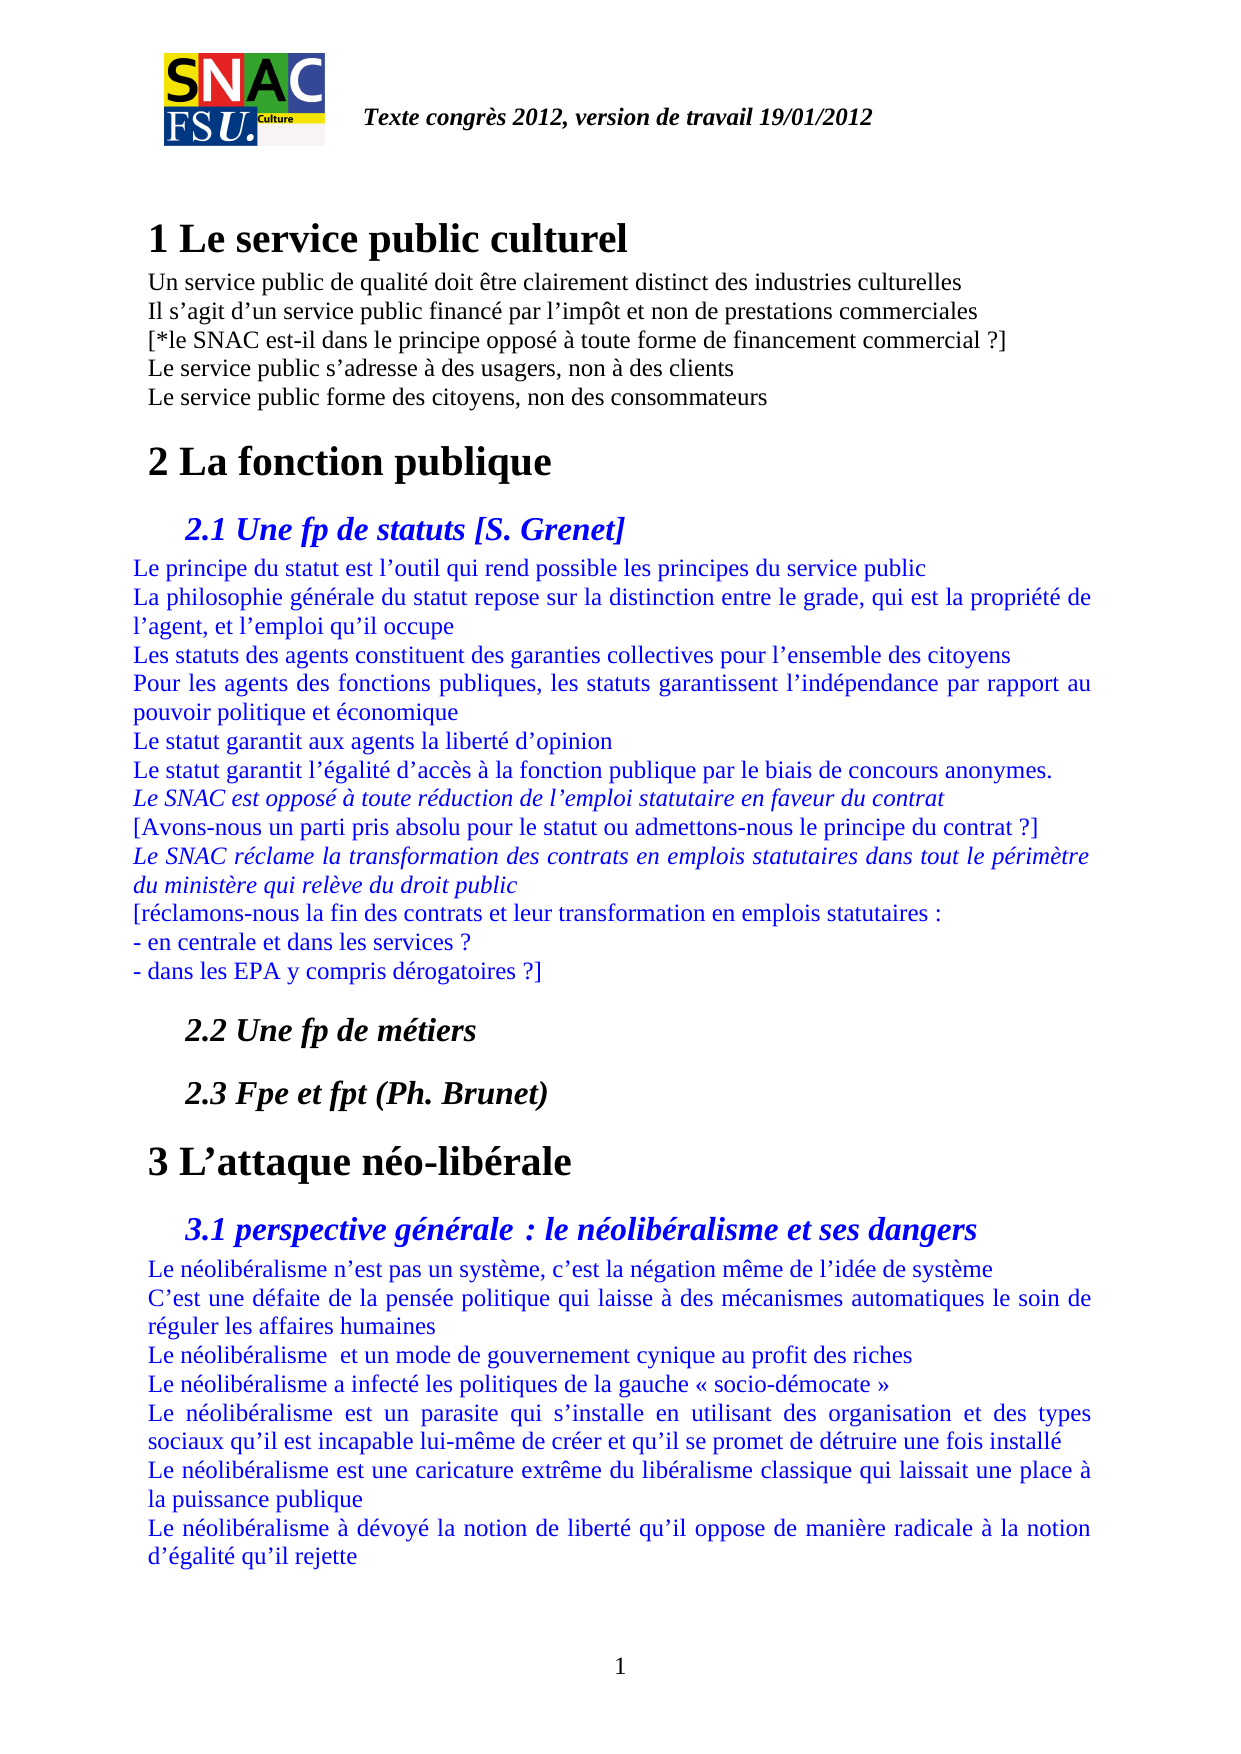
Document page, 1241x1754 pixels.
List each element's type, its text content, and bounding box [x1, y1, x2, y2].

text Le néolibéralisme et un mode de gouvernement cynique au profit des riches [148, 1340, 1093, 1369]
text Le SNAC réclame la transformation des contrats en emplois statutaires dans tout le périmètre du ministère qui relève du droit public [133, 841, 1093, 898]
subtitle Le service public culturel [148, 213, 1093, 261]
subtitle La fonction publique [148, 436, 1093, 484]
text Le statut garantit l’égalité d’accès à la fonction publique par le biais de concours anonymes. [133, 755, 1093, 783]
text Le néolibéralisme à dévoyé la notion de liberté qu’il oppose de manière radicale à la notion d’égalité qu’il rejette [148, 1513, 1093, 1570]
text [réclamons-nous la fin des contrats et leur transformation en emplois statutaires : [133, 898, 1093, 927]
text Le néolibéralisme n’est pas un système, c’est la négation même de l’idée de système [148, 1254, 1093, 1283]
text Il s’agit d’un service public financé par l’impôt et non de prestations commerciales [148, 296, 1093, 325]
text [*le SNAC est-il dans le principe opposé à toute forme de financement commercial ?] [148, 325, 1093, 353]
text Pour les agents des fonctions publiques, les statuts garantissent l’indépendance par rapport au pouvoir politique et économique [133, 668, 1093, 726]
text Le service public forme des citoyens, non des consommateurs [148, 382, 1093, 411]
subtitle perspective générale : le néolibéralisme et ses dangers [185, 1209, 1093, 1248]
text Le néolibéralisme est un parasite qui s’installe en utilisant des organisation et des types sociaux qu’il est incapable lui-même de créer et qu’il se promet de détruire une fois installé [148, 1398, 1093, 1455]
text C’est une défaite de la pensée politique qui laisse à des mécanismes automatiques le soin de réguler les affaires humaines [148, 1283, 1093, 1340]
subtitle L’attaque néo-libérale [148, 1136, 1093, 1184]
text Le néolibéralisme est une caricature extrême du libéralisme classique qui laissait une place à la puissance publique [148, 1455, 1093, 1513]
text Le service public s’adresse à des usagers, non à des clients [148, 353, 1093, 382]
text - dans les EPA y compris dérogatoires ?] [133, 956, 1093, 985]
text Le néolibéralisme a infecté les politiques de la gauche « socio-démocate » [148, 1369, 1093, 1398]
text Le SNAC est opposé à toute réduction de l’emploi statutaire en faveur du contrat [133, 783, 1093, 812]
picture [164, 53, 325, 146]
text Les statuts des agents constituent des garanties collectives pour l’ensemble des citoyens [133, 640, 1093, 668]
text La philosophie générale du statut repose sur la distinction entre le grade, qui est la propriété de l’agent, et l’emploi qu’il occupe [133, 582, 1093, 640]
text Le statut garantit aux agents la liberté d’opinion [133, 726, 1093, 755]
text Un service public de qualité doit être clairement distinct des industries culturelles [148, 267, 1093, 296]
subtitle Une fp de statuts [S. Grenet] [185, 509, 1093, 547]
text - en centrale et dans les services ? [133, 927, 1093, 956]
subtitle Une fp de métiers [185, 1010, 1093, 1048]
text Le principe du statut est l’outil qui rend possible les principes du service public [133, 553, 1093, 582]
text [Avons-nous un parti pris absolu pour le statut ou admettons-nous le principe du contrat ?] [133, 812, 1093, 841]
subtitle Fpe et fpt (Ph. Brunet) [185, 1073, 1093, 1111]
